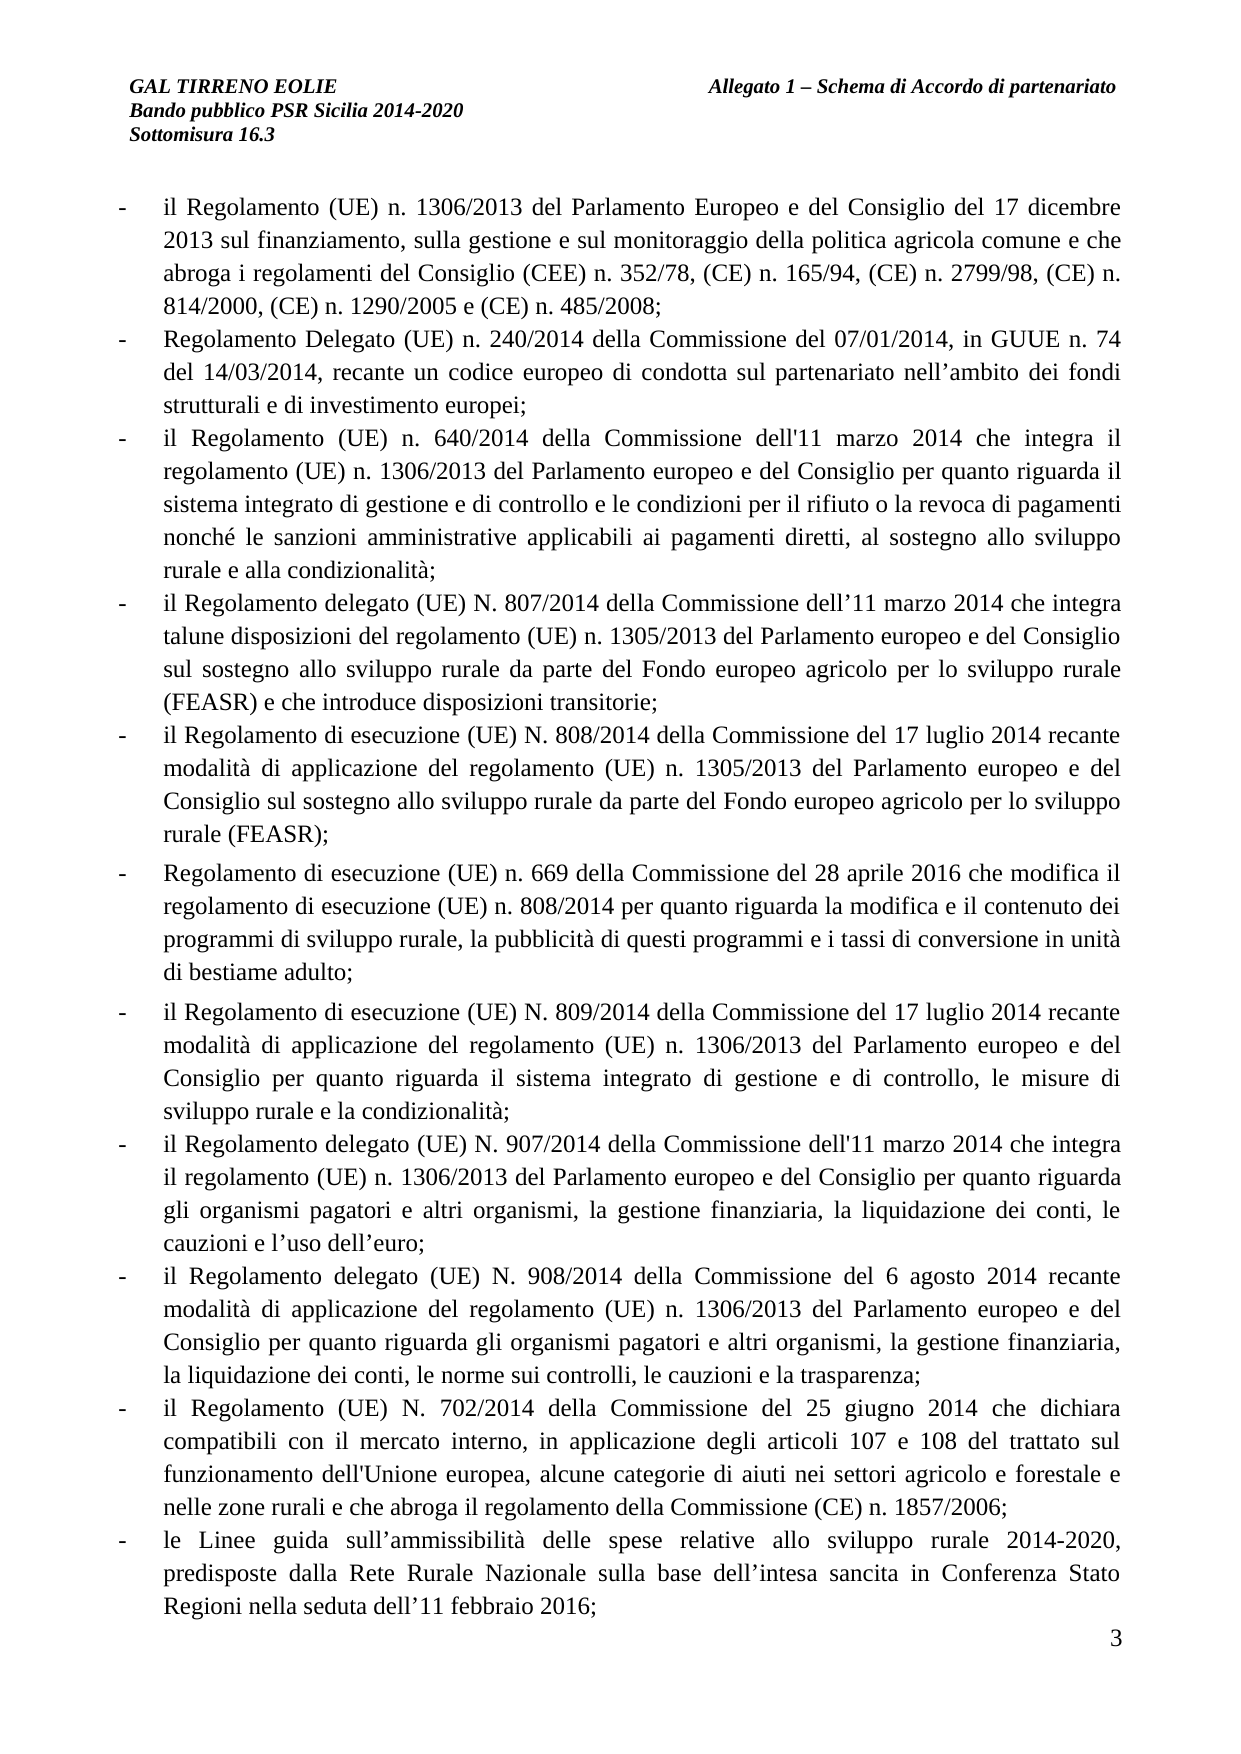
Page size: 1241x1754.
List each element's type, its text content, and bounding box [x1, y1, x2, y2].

list il Regolamento di esecuzione (UE) N. 809/2014 della Commissione del 17 luglio 2014 recante modalità di applicazione del regolamento (UE) n. 1306/2013 del Parlamento europeo e del Consiglio per quanto riguarda il sistema integrato di gestione e di controllo, le misure di sviluppo rurale e la condizionalità; [118, 997, 1122, 1124]
list Regolamento Delegato (UE) n. 240/2014 della Commissione del 07/01/2014, in GUUE n. 74 del 14/03/2014, recante un codice europeo di condotta sul partenariato nell’ambito dei fondi strutturali e di investimento europei; [118, 324, 1122, 418]
list il Regolamento (UE) n. 1306/2013 del Parlamento Europeo e del Consiglio del 17 dicembre 2013 sul finanziamento, sulla gestione e sul monitoraggio della politica agricola comune e che abroga i regolamenti del Consiglio (CEE) n. 352/78, (CE) n. 165/94, (CE) n. 2799/98, (CE) n. 814/2000, (CE) n. 1290/2005 e (CE) n. 485/2008; [118, 192, 1122, 319]
list il Regolamento di esecuzione (UE) N. 808/2014 della Commissione del 17 luglio 2014 recante modalità di applicazione del regolamento (UE) n. 1305/2013 del Parlamento europeo e del Consiglio sul sostegno allo sviluppo rurale da parte del Fondo europeo agricolo per lo sviluppo rurale (FEASR); [118, 720, 1122, 848]
list il Regolamento (UE) n. 640/2014 della Commissione dell'11 marzo 2014 che integra il regolamento (UE) n. 1306/2013 del Parlamento europeo e del Consiglio per quanto riguarda il sistema integrato di gestione e di controllo e le condizioni per il rifiuto o la revoca di pagamenti nonché le sanzioni amministrative applicabili ai pagamenti diretti, al sostegno allo sviluppo rurale e alla condizionalità; [118, 423, 1122, 584]
list il Regolamento (UE) N. 702/2014 della Commissione del 25 giugno 2014 che dichiara compatibili con il mercato interno, in applicazione degli articoli 107 e 108 del trattato sul funzionamento dell'Unione europea, alcune categorie di aiuti nei settori agricolo e forestale e nelle zone rurali e che abroga il regolamento della Commissione (CE) n. 1857/2006; [118, 1393, 1122, 1521]
list il Regolamento delegato (UE) N. 908/2014 della Commissione del 6 agosto 2014 recante modalità di applicazione del regolamento (UE) n. 1306/2013 del Parlamento europeo e del Consiglio per quanto riguarda gli organismi pagatori e altri organismi, la gestione finanziaria, la liquidazione dei conti, le norme sui controlli, le cauzioni e la trasparenza; [118, 1261, 1122, 1389]
list Regolamento di esecuzione (UE) n. 669 della Commissione del 28 aprile 2016 che modifica il regolamento di esecuzione (UE) n. 808/2014 per quanto riguarda la modifica e il contenuto dei programmi di sviluppo rurale, la pubblicità di questi programmi e i tassi di conversione in unità di bestiame adulto; [118, 858, 1122, 986]
list il Regolamento delegato (UE) N. 907/2014 della Commissione dell'11 marzo 2014 che integra il regolamento (UE) n. 1306/2013 del Parlamento europeo e del Consiglio per quanto riguarda gli organismi pagatori e altri organismi, la gestione finanziaria, la liquidazione dei conti, le cauzioni e l’uso dell’euro; [118, 1129, 1122, 1257]
list le Linee guida sull’ammissibilità delle spese relative allo sviluppo rurale 2014-2020, predisposte dalla Rete Rurale Nazionale sulla base dell’intesa sancita in Conferenza Stato Regioni nella seduta dell’11 febbraio 2016; [118, 1525, 1122, 1620]
list il Regolamento delegato (UE) N. 807/2014 della Commissione dell’11 marzo 2014 che integra talune disposizioni del regolamento (UE) n. 1305/2013 del Parlamento europeo e del Consiglio sul sostegno allo sviluppo rurale da parte del Fondo europeo agricolo per lo sviluppo rurale (FEASR) e che introduce disposizioni transitorie; [118, 588, 1122, 716]
